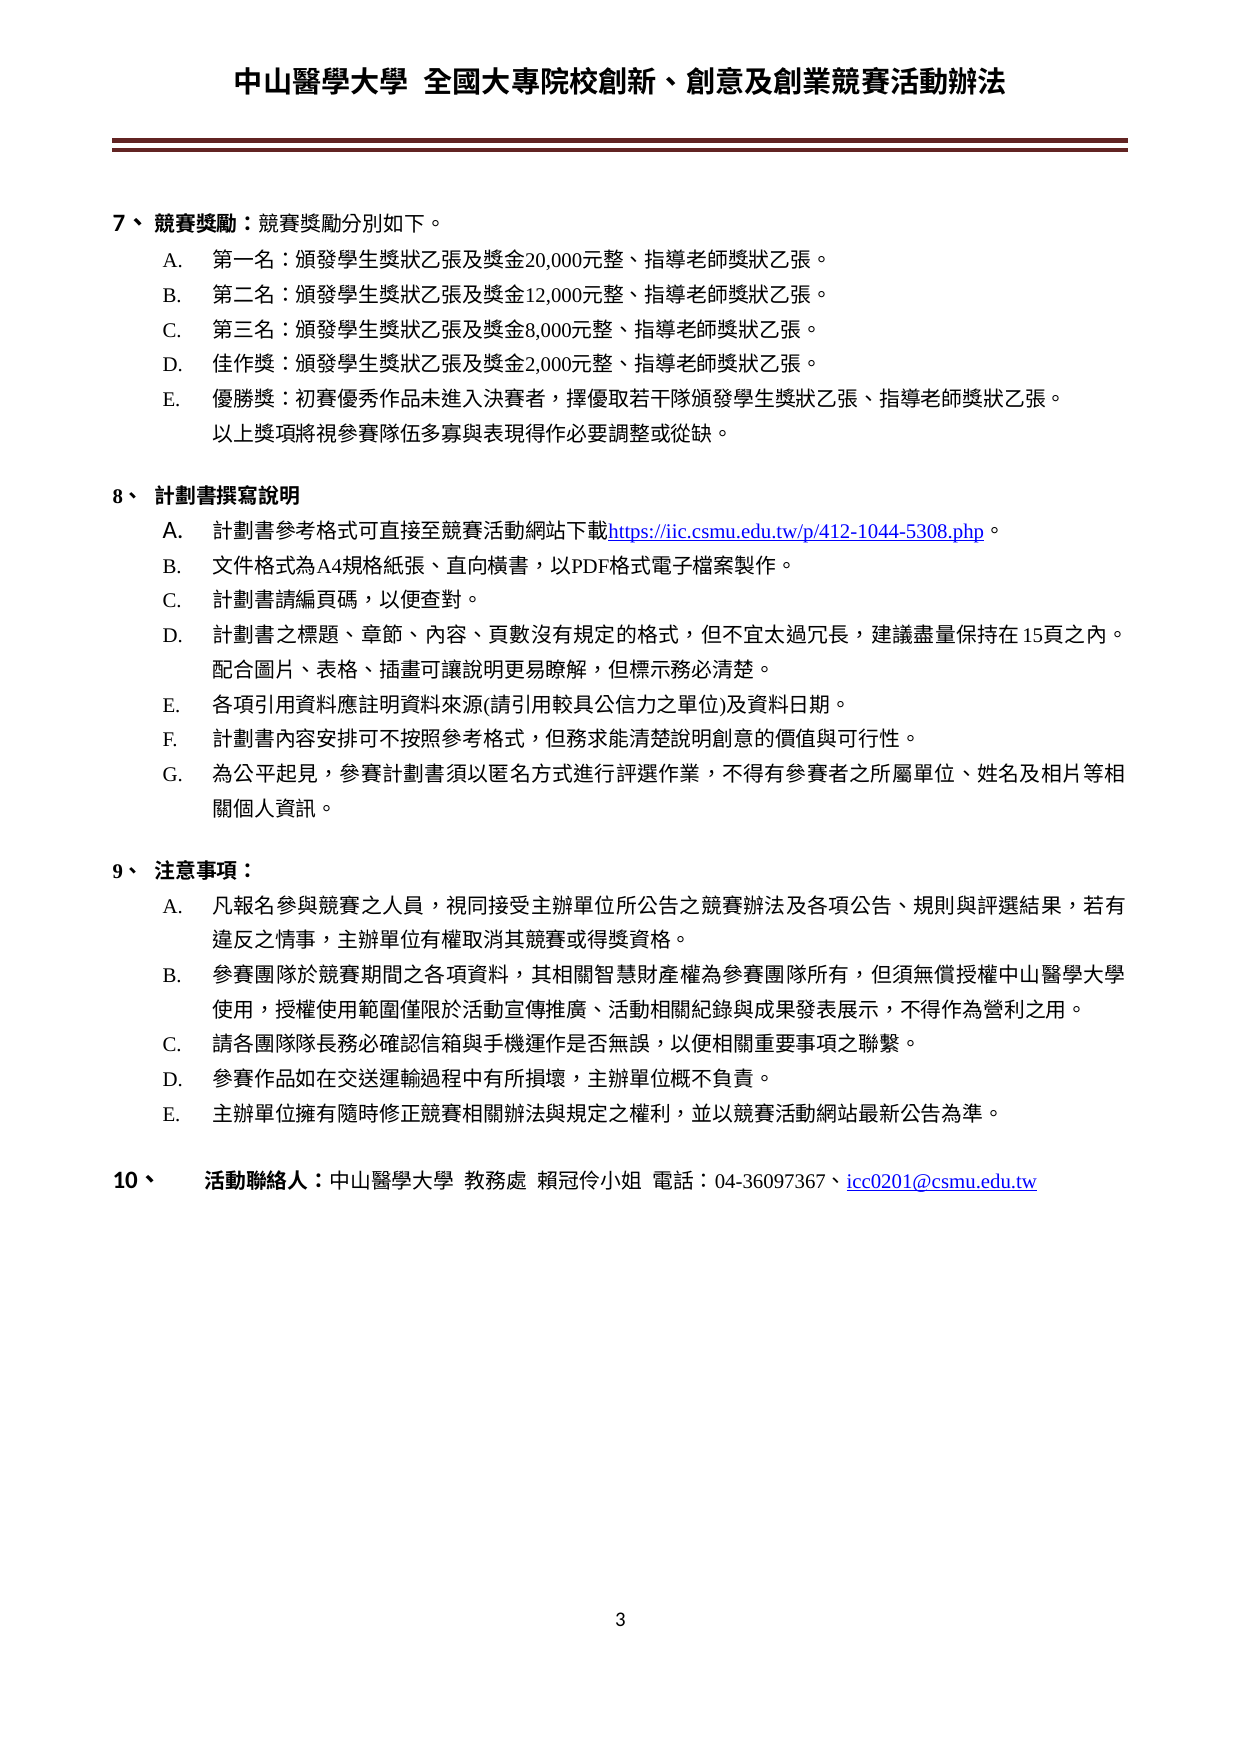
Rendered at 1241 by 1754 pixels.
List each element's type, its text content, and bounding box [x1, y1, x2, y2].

list 第一名：頒發學生獎狀乙張及獎金20,000元整、指導老師獎狀乙張。 [162, 244, 1128, 274]
list 參賽團隊於競賽期間之各項資料，其相關智慧財產權為參賽團隊所有，但須無償授權中山醫學大學使用，授權使用範圍僅限於活動宣傳推廣、活動相關紀錄與成果發表展示，不得作為營利之用。 [162, 958, 1128, 1023]
list 計劃書請編頁碼，以便查對。 [162, 584, 1128, 614]
text 以上獎項將視參賽隊伍多寡與表現得作必要調整或從缺。 [212, 417, 1128, 447]
list 佳作獎：頒發學生獎狀乙張及獎金2,000元整、指導老師獎狀乙張。 [162, 348, 1128, 378]
list 計劃書內容安排可不按照參考格式，但務求能清楚說明創意的價值與可行性。 [162, 722, 1128, 753]
list 第二名：頒發學生獎狀乙張及獎金12,000元整、指導老師獎狀乙張。 [162, 278, 1128, 308]
list 活動聯絡人：中山醫學大學 教務處 賴冠伶小姐 電話：04-36097367、icc0201@csmu.edu.tw [112, 1159, 1128, 1196]
list 各項引用資料應註明資料來源(請引用較具公信力之單位)及資料日期。 [162, 688, 1128, 718]
list 計劃書之標題、章節、內容、頁數沒有規定的格式，但不宜太過冗長，建議盡量保持在15頁之內。配合圖片、表格、插畫可讓說明更易瞭解，但標示務必清楚。 [162, 618, 1128, 683]
list 競賽獎勵：競賽獎勵分別如下。 [112, 202, 1128, 238]
list 第三名：頒發學生獎狀乙張及獎金8,000元整、指導老師獎狀乙張。 [162, 313, 1128, 343]
list 凡報名參與競賽之人員，視同接受主辦單位所公告之競賽辦法及各項公告、規則與評選結果，若有違反之情事，主辦單位有權取消其競賽或得獎資格。 [162, 889, 1128, 954]
list 文件格式為A4規格紙張、直向橫書，以PDF格式電子檔案製作。 [162, 549, 1128, 579]
list 主辦單位擁有隨時修正競賽相關辦法與規定之權利，並以競賽活動網站最新公告為準。 [162, 1097, 1128, 1127]
list 注意事項： [112, 854, 1128, 884]
list 參賽作品如在交送運輸過程中有所損壞，主辦單位概不負責。 [162, 1062, 1128, 1092]
list 為公平起見，參賽計劃書須以匿名方式進行評選作業，不得有參賽者之所屬單位、姓名及相片等相關個人資訊。 [162, 757, 1128, 822]
list 計劃書撰寫說明 [112, 479, 1128, 509]
list 請各團隊隊長務必確認信箱與手機運作是否無誤，以便相關重要事項之聯繫。 [162, 1028, 1128, 1058]
list 優勝獎：初賽優秀作品未進入決賽者，擇優取若干隊頒發學生獎狀乙張、指導老師獎狀乙張。 [162, 382, 1128, 413]
list 計劃書參考格式可直接至競賽活動網站下載https://iic.csmu.edu.tw/p/412-1044-5308.php。 [162, 514, 1128, 544]
